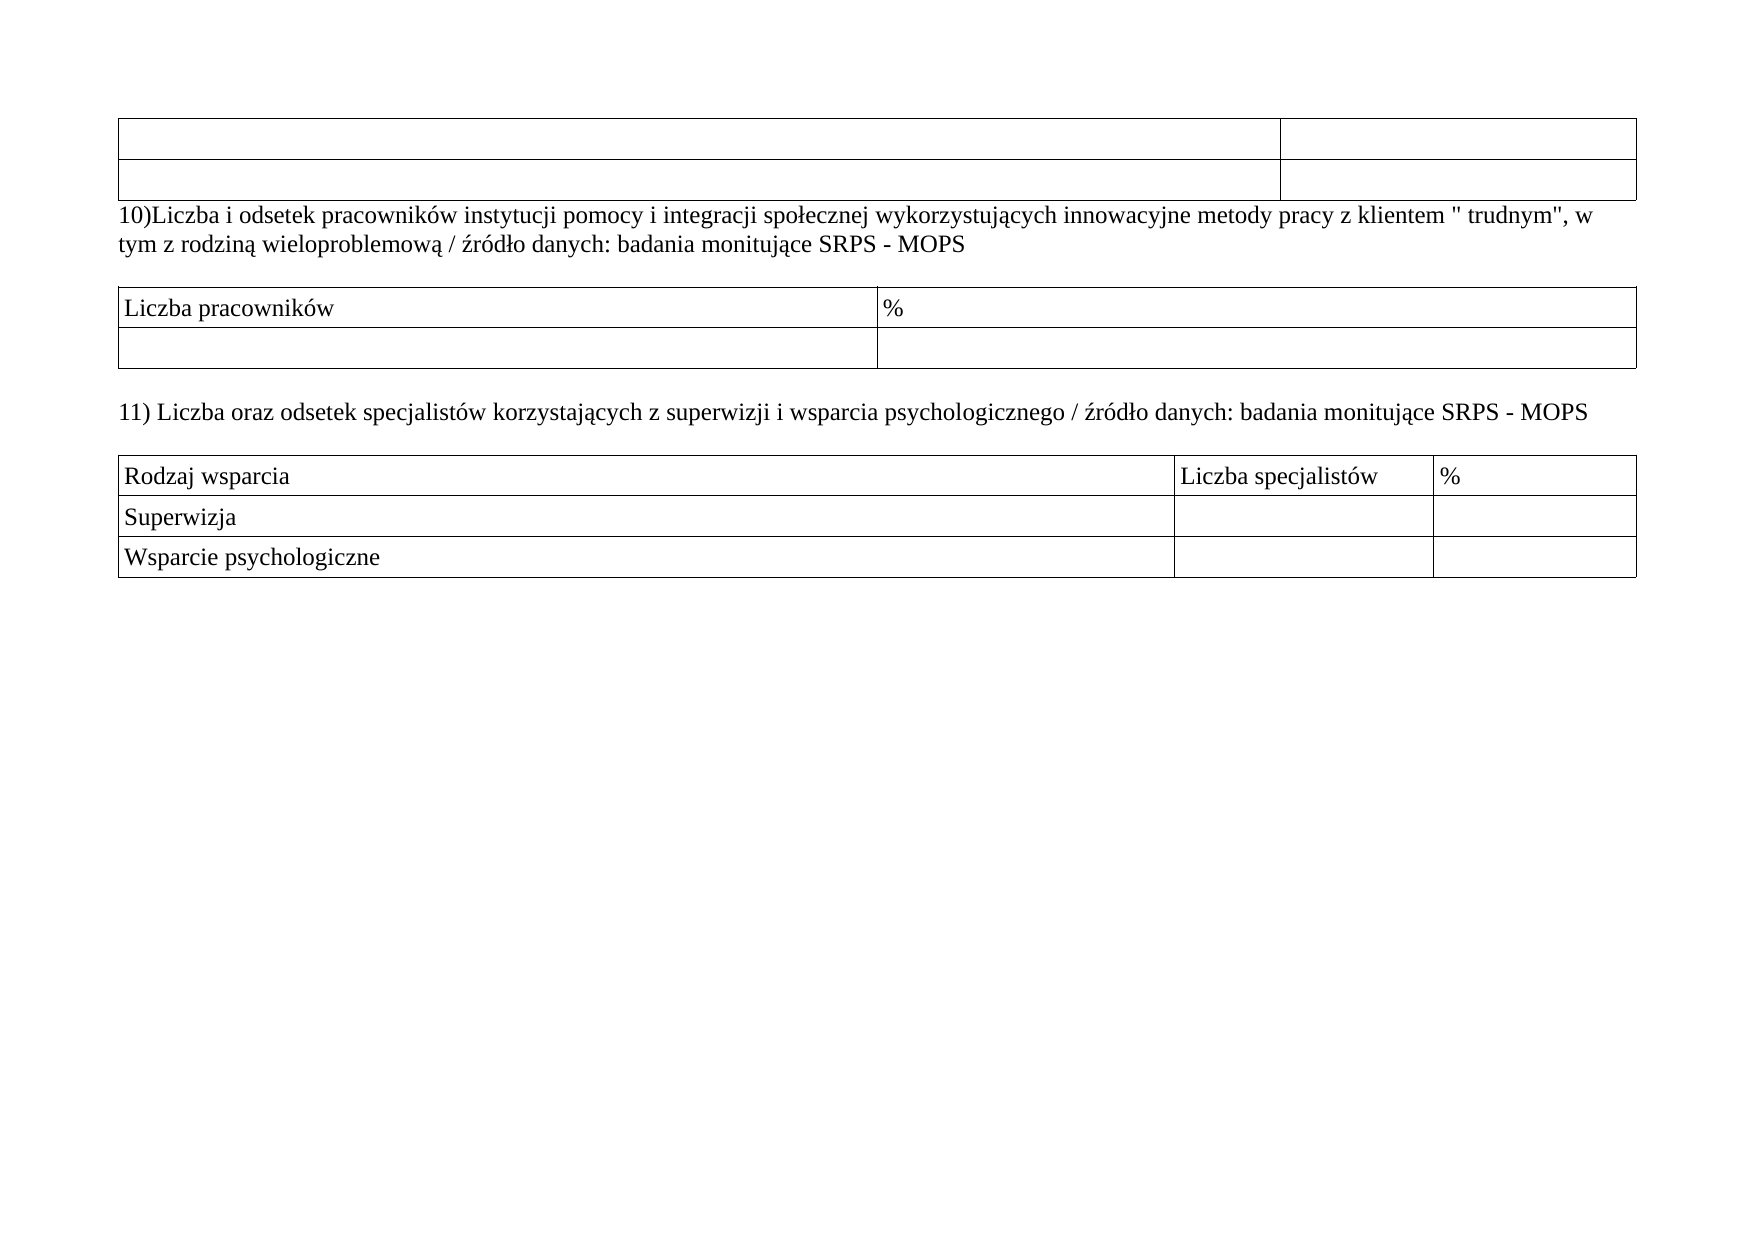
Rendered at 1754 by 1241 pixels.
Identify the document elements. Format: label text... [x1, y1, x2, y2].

table_header % [878, 288, 1636, 327]
table_cell [1434, 537, 1636, 577]
table_header Rodzaj wsparcia [119, 456, 1174, 495]
table_cell [119, 328, 877, 368]
table_cell [1281, 160, 1636, 199]
text 10)Liczba i odsetek pracowników instytucji pomocy i integracji społecznej wykorzystujących innowacyjne metody pracy z klientem " trudnym", w tym z rodziną wieloproblemową / źródło danych: badania monitujące SRPS - MOPS [118, 201, 1636, 258]
table_header % [1434, 456, 1636, 495]
table_cell Wsparcie psychologiczne [119, 537, 1174, 577]
table_cell Superwizja [119, 496, 1174, 536]
table_cell [878, 328, 1636, 368]
table_cell [1434, 496, 1636, 536]
table_cell [1175, 537, 1433, 577]
table_cell [119, 119, 1280, 159]
table_header Liczba pracowników [119, 288, 877, 327]
table_cell [1175, 496, 1433, 536]
table_cell [119, 160, 1280, 199]
table_cell [1281, 119, 1636, 159]
table_header Liczba specjalistów [1175, 456, 1433, 495]
text 11) Liczba oraz odsetek specjalistów korzystających z superwizji i wsparcia psychologicznego / źródło danych: badania monitujące SRPS - MOPS [118, 397, 1636, 426]
